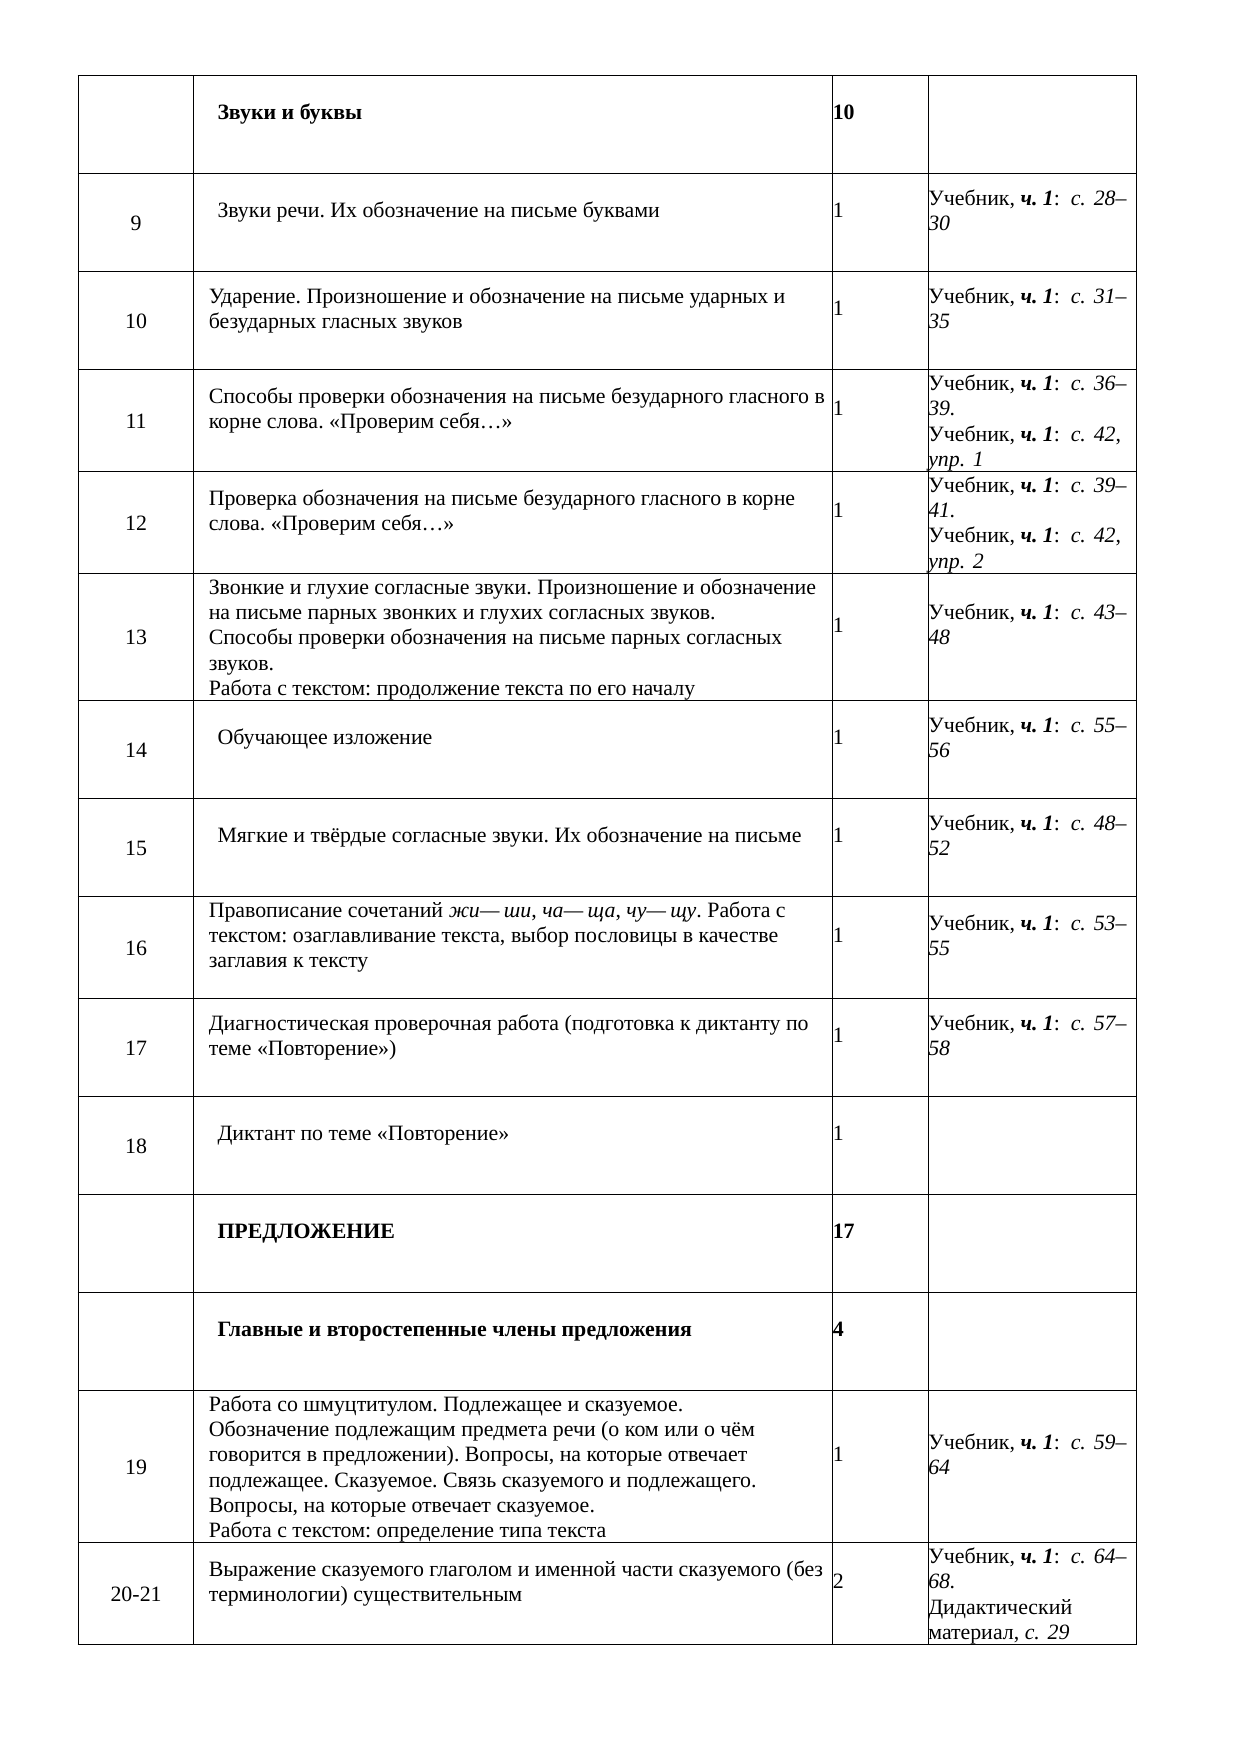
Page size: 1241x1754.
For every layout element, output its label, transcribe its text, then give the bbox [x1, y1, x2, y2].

table_cell 15 [79, 799, 193, 896]
table_cell Учебник, ч. 1: с. 53–55 [929, 897, 1136, 998]
table_cell Главные и второстепенные члены предложения [194, 1293, 832, 1390]
table_cell 16 [79, 897, 193, 998]
table_cell 1 [833, 272, 928, 369]
table_cell [79, 76, 193, 173]
table_cell [929, 1097, 1136, 1194]
table_cell Способы проверки обозначения на письме безударного гласного в корне слова. «Проверим себя…» [194, 370, 832, 471]
table_cell Правописание сочетаний жи—ши, ча—ща, чу—щу. Работа с текстом: озаглавливание текста, выбор пословицы в качестве заглавия к тексту [194, 897, 832, 998]
table_cell Звуки речи. Их обозначение на письме буквами [194, 174, 832, 271]
table_cell Выражение сказуемого глаголом и именной части сказуемого (без терминологии) существительным [194, 1543, 832, 1644]
table_cell 9 [79, 174, 193, 271]
table_cell 1 [833, 799, 928, 896]
table_cell Учебник, ч. 1: с. 59–64 [929, 1391, 1136, 1542]
table_cell Учебник, ч. 1: с. 36–39. Учебник, ч. 1: с. 42, упр. 1 [929, 370, 1136, 471]
table_cell Учебник, ч. 1: с. 31–35 [929, 272, 1136, 369]
table_cell 1 [833, 472, 928, 573]
table_cell Учебник, ч. 1: с. 43–48 [929, 574, 1136, 700]
table_cell 17 [833, 1195, 928, 1292]
table_cell 1 [833, 1097, 928, 1194]
table_cell 1 [833, 897, 928, 998]
table_cell 10 [79, 272, 193, 369]
table_cell 1 [833, 701, 928, 798]
table_cell Учебник, ч. 1: с. 57–58 [929, 999, 1136, 1096]
table_cell 1 [833, 370, 928, 471]
table_cell 12 [79, 472, 193, 573]
table_cell Обучающее изложение [194, 701, 832, 798]
table_cell Мягкие и твёрдые согласные звуки. Их обозначение на письме [194, 799, 832, 896]
table_cell Диктант по теме «Повторение» [194, 1097, 832, 1194]
table_cell 1 [833, 174, 928, 271]
table_cell Учебник, ч. 1: с. 55–56 [929, 701, 1136, 798]
table_cell [79, 1293, 193, 1390]
table_cell Звонкие и глухие согласные звуки. Произношение и обозначение на письме парных звонких и глухих согласных звуков. Способы проверки обозначения на письме парных согласных звуков. Работа с текстом: продолжение текста по его началу [194, 574, 832, 700]
table_cell Работа со шмуцтитулом. Подлежащее и сказуемое. Обозначение подлежащим предмета речи (о ком или о чём говорится в предложении). Вопросы, на которые отвечает подлежащее. Сказуемое. Связь сказуемого и подлежащего. Вопросы, на которые отвечает сказуемое. Работа с текстом: определение типа текста [194, 1391, 832, 1542]
table_cell [929, 76, 1136, 173]
table_cell 1 [833, 574, 928, 700]
table_cell 10 [833, 76, 928, 173]
table_cell Учебник, ч. 1: с. 64–68. Дидактический материал, с. 29 [929, 1543, 1136, 1644]
table_cell 4 [833, 1293, 928, 1390]
table_cell 11 [79, 370, 193, 471]
table_cell 20-21 [79, 1543, 193, 1644]
table_cell [79, 1195, 193, 1292]
table_cell 17 [79, 999, 193, 1096]
table_cell [929, 1293, 1136, 1390]
table_cell 18 [79, 1097, 193, 1194]
table_cell Учебник, ч. 1: с. 39–41. Учебник, ч. 1: с. 42, упр. 2 [929, 472, 1136, 573]
table_cell Ударение. Произношение и обозначение на письме ударных и безударных гласных звуков [194, 272, 832, 369]
table_cell Звуки и буквы [194, 76, 832, 173]
table_cell Учебник, ч. 1: с. 28–30 [929, 174, 1136, 271]
table_cell ПРЕДЛОЖЕНИЕ [194, 1195, 832, 1292]
table_cell Проверка обозначения на письме безударного гласного в корне слова. «Проверим себя…» [194, 472, 832, 573]
table_cell 19 [79, 1391, 193, 1542]
table_cell 1 [833, 1391, 928, 1542]
table_cell 14 [79, 701, 193, 798]
table_cell 1 [833, 999, 928, 1096]
table_cell Учебник, ч. 1: с. 48–52 [929, 799, 1136, 896]
table_cell 13 [79, 574, 193, 700]
table_cell [929, 1195, 1136, 1292]
table_cell 2 [833, 1543, 928, 1644]
table_cell Диагностическая проверочная работа (подготовка к диктанту по теме «Повторение») [194, 999, 832, 1096]
